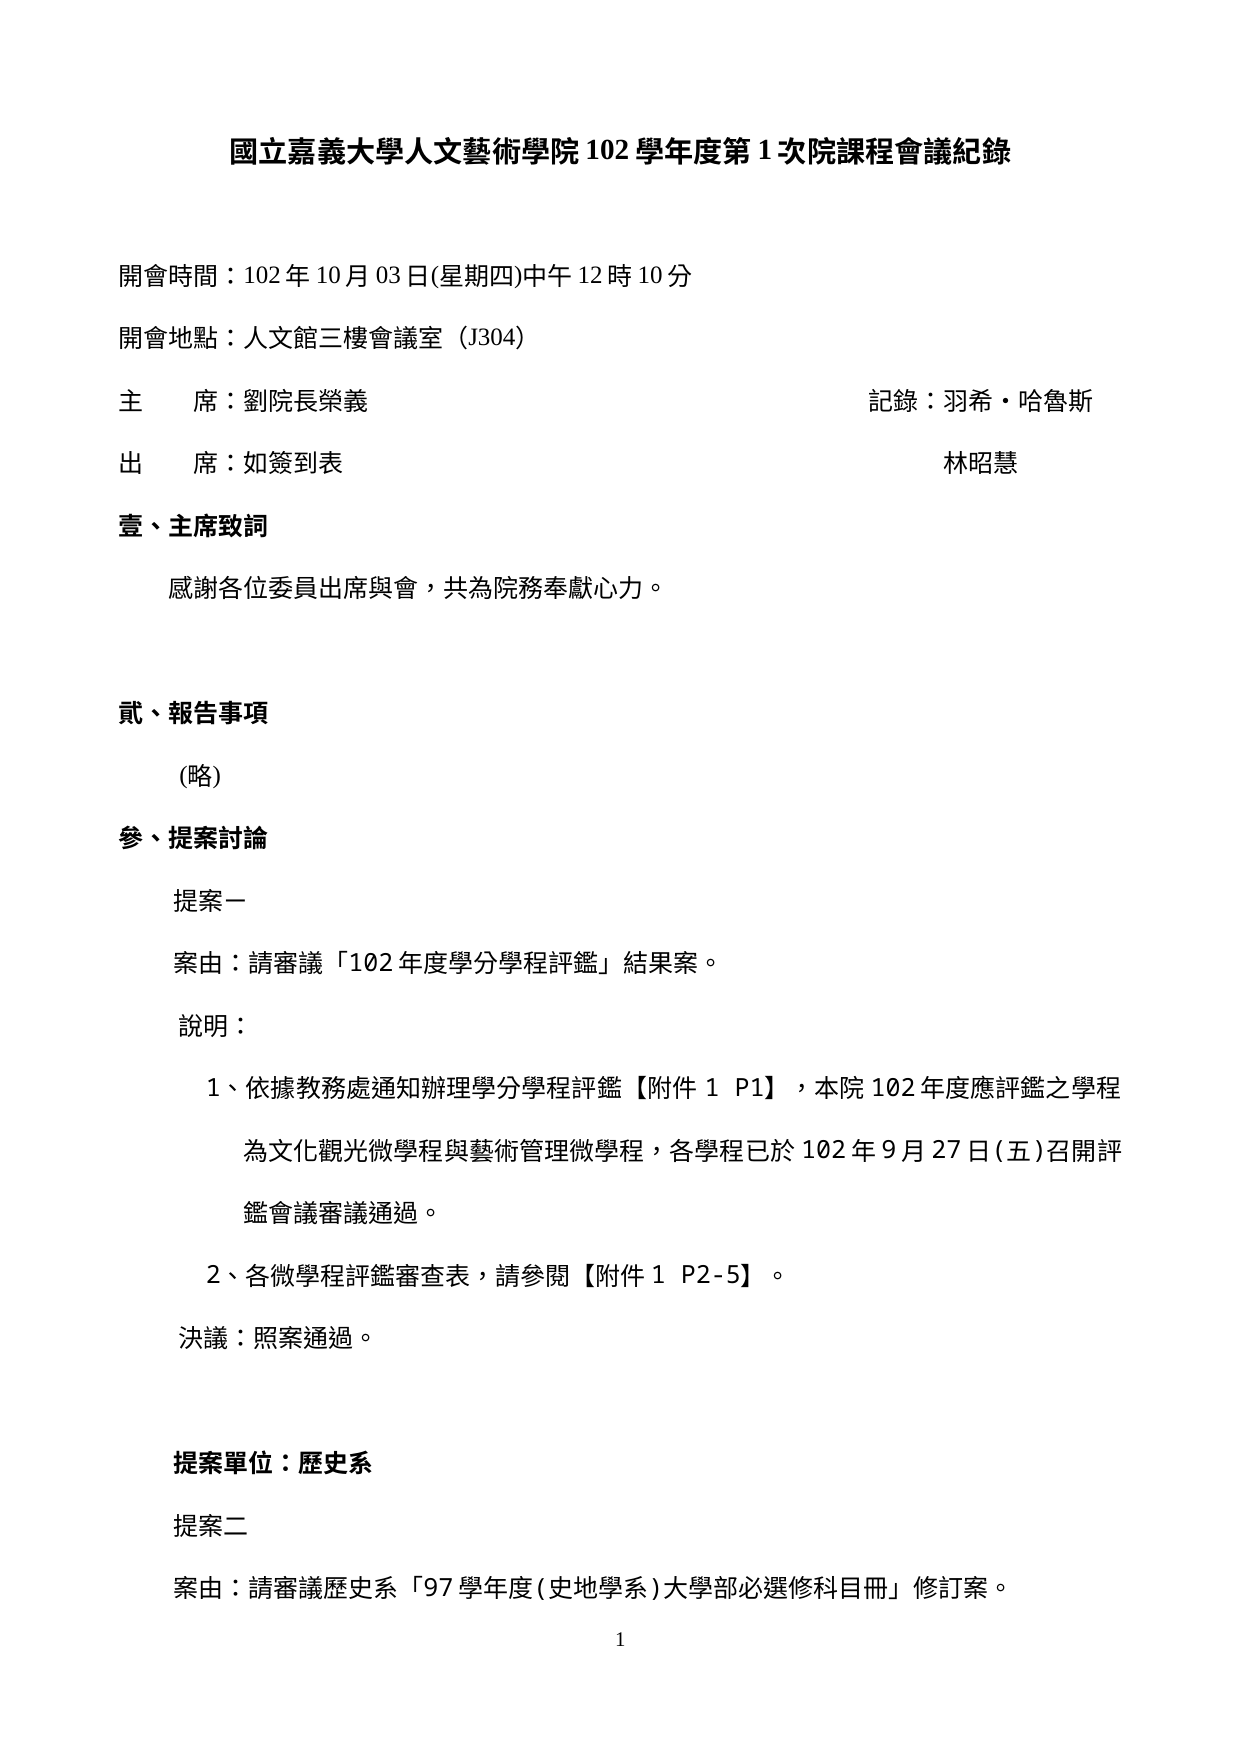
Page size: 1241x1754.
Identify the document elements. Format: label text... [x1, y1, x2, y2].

text 參、提案討論 [118, 795, 1122, 858]
text 提案ㄧ [118, 858, 1122, 920]
text 開會時間：102年10月03日(星期四)中午12時10分 [118, 233, 1122, 295]
text 貮、報告事項 [118, 670, 1122, 733]
text 壹、主席致詞 [118, 483, 1122, 545]
text 提案二 [118, 1483, 1122, 1545]
text 國立嘉義大學人文藝術學院102學年度第1次院課程會議紀錄 [118, 108, 1122, 170]
text 決議：照案通過。 [118, 1295, 1122, 1358]
text 感謝各位委員出席與會，共為院務奉獻心力。 [168, 545, 1122, 608]
text (略) [128, 733, 1122, 795]
list 依據教務處通知辦理學分學程評鑑【附件1 P1】，本院102年度應評鑑之學程為文化觀光微學程與藝術管理微學程，各學程已於102年9月27日(五)召開評鑑會議審議通過。 [206, 1045, 1122, 1233]
text 開會地點：人文館三樓會議室（J304） [118, 295, 1122, 358]
text 提案單位：歷史系 [118, 1420, 1122, 1483]
list 各微學程評鑑審查表，請參閱【附件1 P2-5】。 [206, 1233, 1122, 1295]
text 主 席：劉院長榮義 記錄：羽希‧哈魯斯 [118, 358, 1122, 420]
text 案由：請審議「102年度學分學程評鑑」結果案。 說明： [118, 920, 1122, 1045]
text 案由：請審議歷史系「97學年度(史地學系)大學部必選修科目冊」修訂案。 [118, 1545, 1122, 1608]
text 出 席：如簽到表 林昭慧 [118, 420, 1122, 483]
